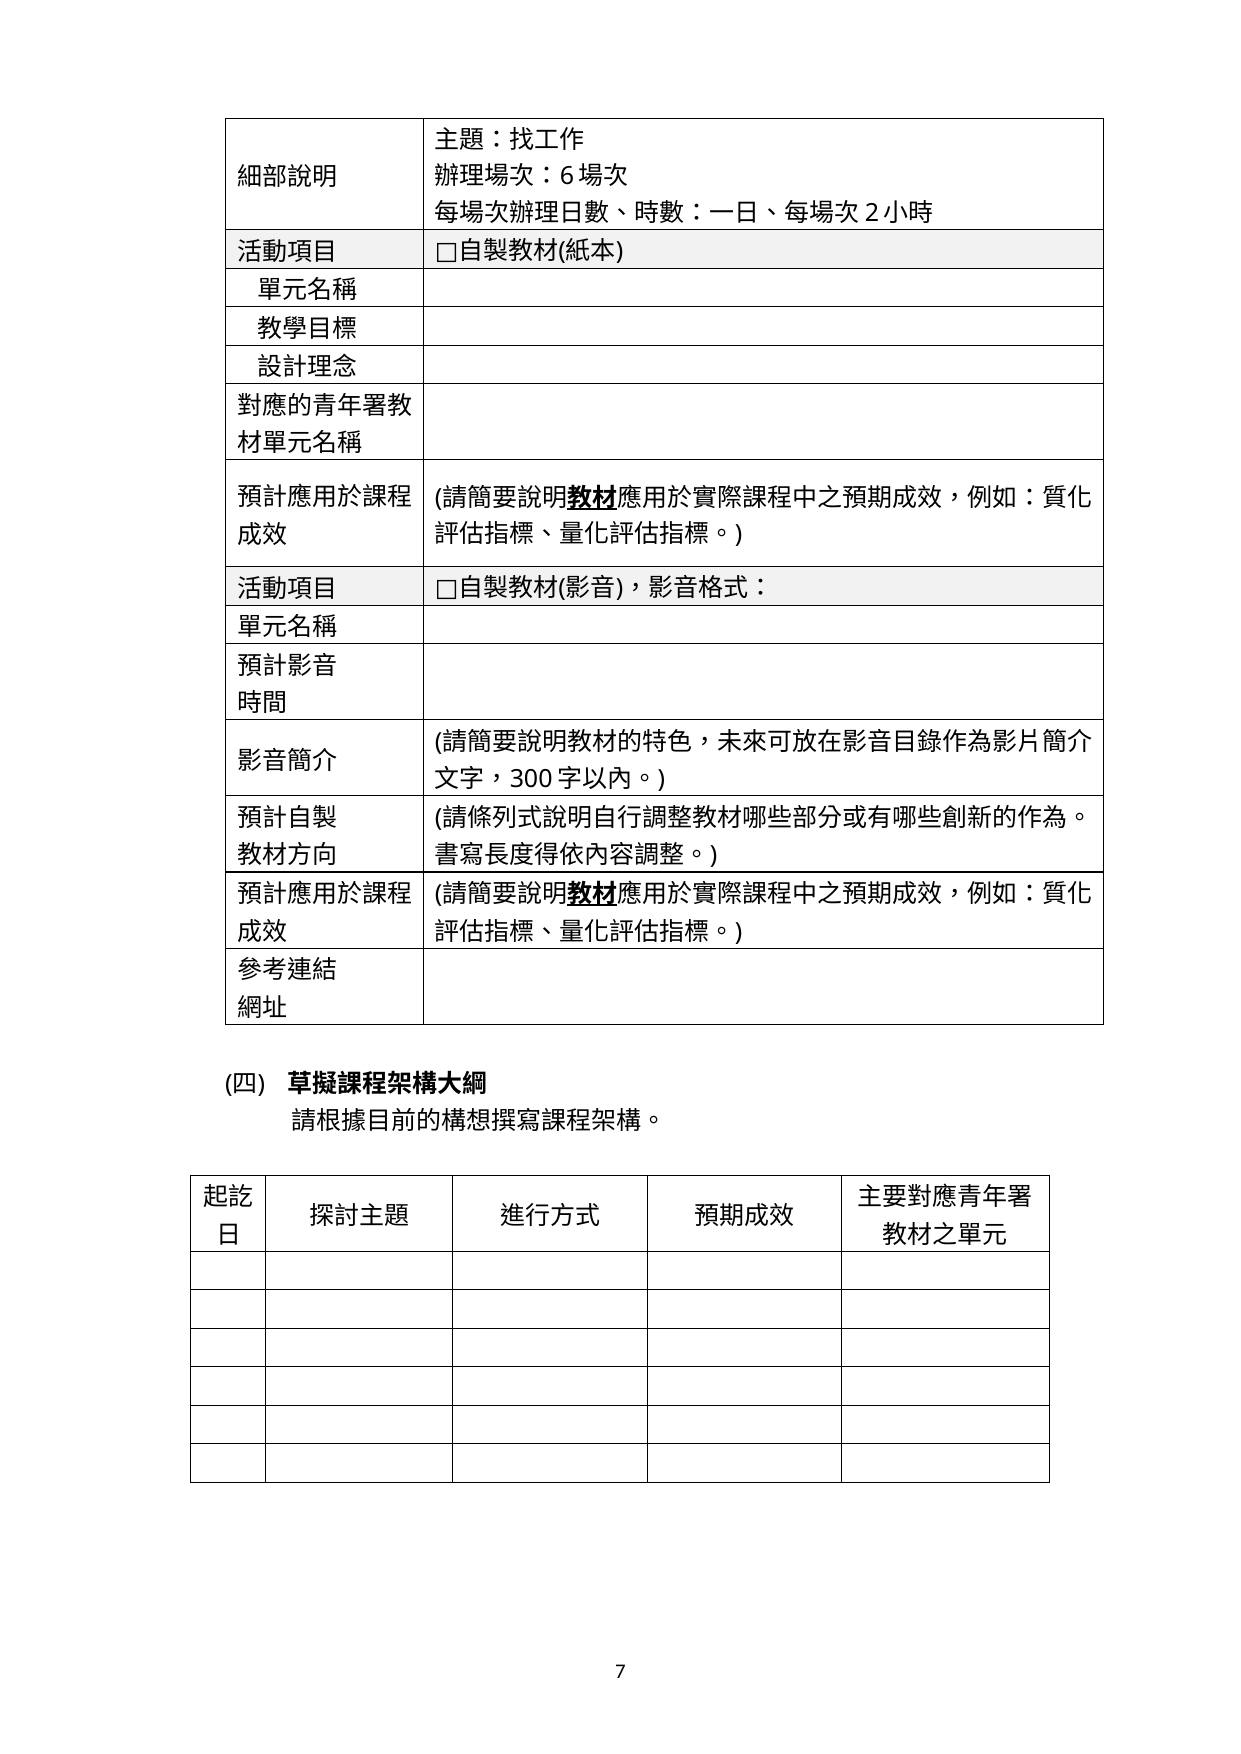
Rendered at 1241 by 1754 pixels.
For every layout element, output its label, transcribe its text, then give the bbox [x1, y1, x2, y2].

table_cell [648, 1329, 841, 1366]
table_cell [648, 1444, 841, 1482]
table_cell 活動項目 [226, 567, 423, 605]
table_cell 單元名稱 [226, 269, 423, 306]
table_cell (請簡要說明教材的特色，未來可放在影音目錄作為影片簡介文字，300字以內。) [424, 720, 1103, 795]
table_header 進行方式 [453, 1176, 647, 1251]
table_cell 單元名稱 [226, 606, 423, 643]
table_cell [842, 1290, 1049, 1328]
table_cell (請簡要說明教材應用於實際課程中之預期成效，例如：質化評估指標、量化評估指標。) [424, 460, 1103, 566]
table_cell [266, 1252, 452, 1289]
table_cell 活動項目 [226, 230, 423, 268]
table_cell [453, 1290, 647, 1328]
table_cell [266, 1329, 452, 1366]
table_cell [453, 1406, 647, 1443]
table_header 預期成效 [648, 1176, 841, 1251]
table_cell [191, 1252, 265, 1289]
table_cell 預計自製 教材方向 [226, 796, 423, 871]
table_cell [266, 1367, 452, 1405]
table_cell □自製教材(影音)，影音格式： [424, 567, 1103, 605]
list 草擬課程架構大綱 [225, 1062, 1053, 1099]
table_cell [424, 307, 1103, 345]
table_cell [842, 1329, 1049, 1366]
table_cell 主題：找工作 辦理場次：6場次 每場次辦理日數、時數：一日、每場次2小時 [424, 119, 1103, 229]
table_cell □自製教材(紙本) [424, 230, 1103, 268]
table_cell [648, 1406, 841, 1443]
table_cell [648, 1252, 841, 1289]
text 請根據目前的構想撰寫課程架構。 [291, 1099, 1053, 1137]
table_cell [648, 1290, 841, 1328]
table_cell (請條列式說明自行調整教材哪些部分或有哪些創新的作為。書寫長度得依內容調整。) [424, 796, 1103, 871]
table_header 主要對應青年署 教材之單元 [842, 1176, 1049, 1251]
table_cell [191, 1329, 265, 1366]
table_cell [453, 1252, 647, 1289]
table_cell [266, 1290, 452, 1328]
table_cell [266, 1444, 452, 1482]
table_cell [424, 346, 1103, 383]
table_cell [424, 384, 1103, 459]
table_cell [191, 1290, 265, 1328]
table_cell 預計應用於課程成效 [226, 460, 423, 566]
table_cell [424, 949, 1103, 1023]
table_cell [191, 1406, 265, 1443]
table_cell [453, 1367, 647, 1405]
table_cell [424, 644, 1103, 719]
table_cell 影音簡介 [226, 720, 423, 795]
table_header 探討主題 [266, 1176, 452, 1251]
table_cell [842, 1444, 1049, 1482]
table_cell 預計應用於課程成效 [226, 873, 423, 947]
table_cell 預計影音 時間 [226, 644, 423, 719]
table_cell 對應的青年署教材單元名稱 [226, 384, 423, 459]
table_cell [842, 1406, 1049, 1443]
table_cell [453, 1329, 647, 1366]
table_cell [453, 1444, 647, 1482]
table_cell [424, 606, 1103, 643]
table_cell [842, 1367, 1049, 1405]
table_cell [842, 1252, 1049, 1289]
table_cell 設計理念 [226, 346, 423, 383]
table_cell [191, 1367, 265, 1405]
table_cell 細部說明 [226, 119, 423, 229]
table_cell (請簡要說明教材應用於實際課程中之預期成效，例如：質化評估指標、量化評估指標。) [424, 873, 1103, 947]
table_cell [266, 1406, 452, 1443]
table_cell [648, 1367, 841, 1405]
table_header 起訖日 [191, 1176, 265, 1251]
table_cell [191, 1444, 265, 1482]
table_cell [424, 269, 1103, 306]
table_cell 教學目標 [226, 307, 423, 345]
table_cell 參考連結 網址 [226, 949, 423, 1023]
